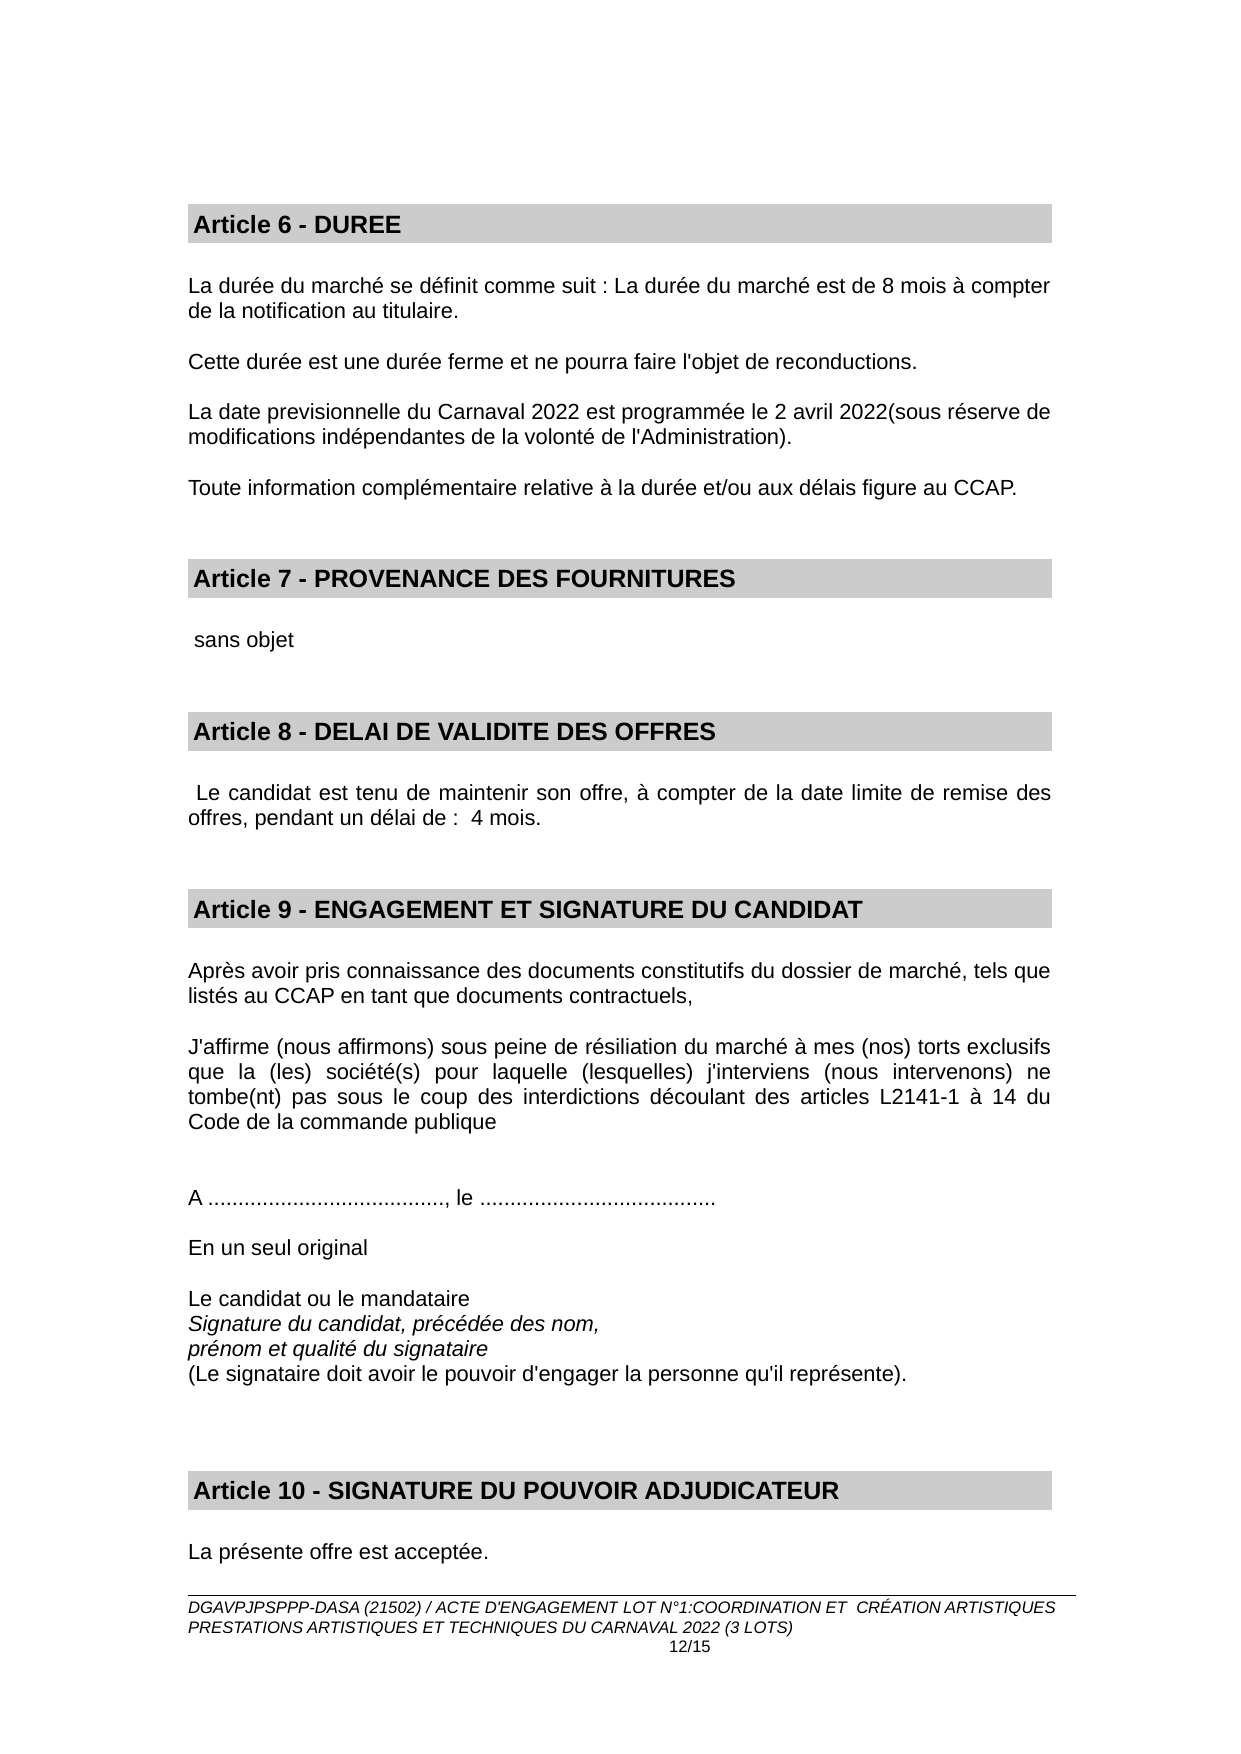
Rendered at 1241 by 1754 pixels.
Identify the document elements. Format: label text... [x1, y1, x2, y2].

subtitle ENGAGEMENT ET SIGNATURE DU CANDIDAT [190, 892, 1050, 926]
text La durée du marché se définit comme suit : La durée du marché est de 8 mois à compter de la notification au titulaire. [188, 273, 1052, 323]
text La présente offre est acceptée. [188, 1539, 1052, 1564]
text Signature du candidat, précédée des nom, [188, 1311, 1052, 1336]
text En un seul original [188, 1235, 1052, 1261]
text Cette durée est une durée ferme et ne pourra faire l'objet de reconductions. [188, 349, 1052, 374]
text Le candidat est tenu de maintenir son offre, à compter de la date limite de remise des offres, pendant un délai de : 4 mois. [188, 780, 1052, 831]
text Toute information complémentaire relative à la durée et/ou aux délais figure au CCAP. [188, 475, 1052, 500]
subtitle PROVENANCE DES FOURNITURES [190, 561, 1050, 596]
text J'affirme (nous affirmons) sous peine de résiliation du marché à mes (nos) torts exclusifs que la (les) société(s) pour laquelle (lesquelles) j'interviens (nous intervenons) ne tombe(nt) pas sous le coup des interdictions découlant des articles L2141-1 à 14 du Code de la commande publique [188, 1034, 1052, 1134]
text Après avoir pris connaissance des documents constitutifs du dossier de marché, tels que listés au CCAP en tant que documents contractuels, [188, 958, 1052, 1008]
text Le candidat ou le mandataire [188, 1286, 1052, 1311]
subtitle DUREE [190, 207, 1050, 241]
subtitle DELAI DE VALIDITE DES OFFRES [190, 714, 1050, 748]
text prénom et qualité du signataire [188, 1336, 1052, 1361]
text (Le signataire doit avoir le pouvoir d'engager la personne qu'il représente). [188, 1361, 1052, 1387]
text La date previsionnelle du Carnaval 2022 est programmée le 2 avril 2022(sous réserve de modifications indépendantes de la volonté de l'Administration). [188, 399, 1052, 449]
text sans objet [188, 627, 1052, 653]
subtitle SIGNATURE DU POUVOIR ADJUDICATEUR [190, 1473, 1050, 1508]
text A ......................................., le ....................................... [188, 1185, 1052, 1210]
